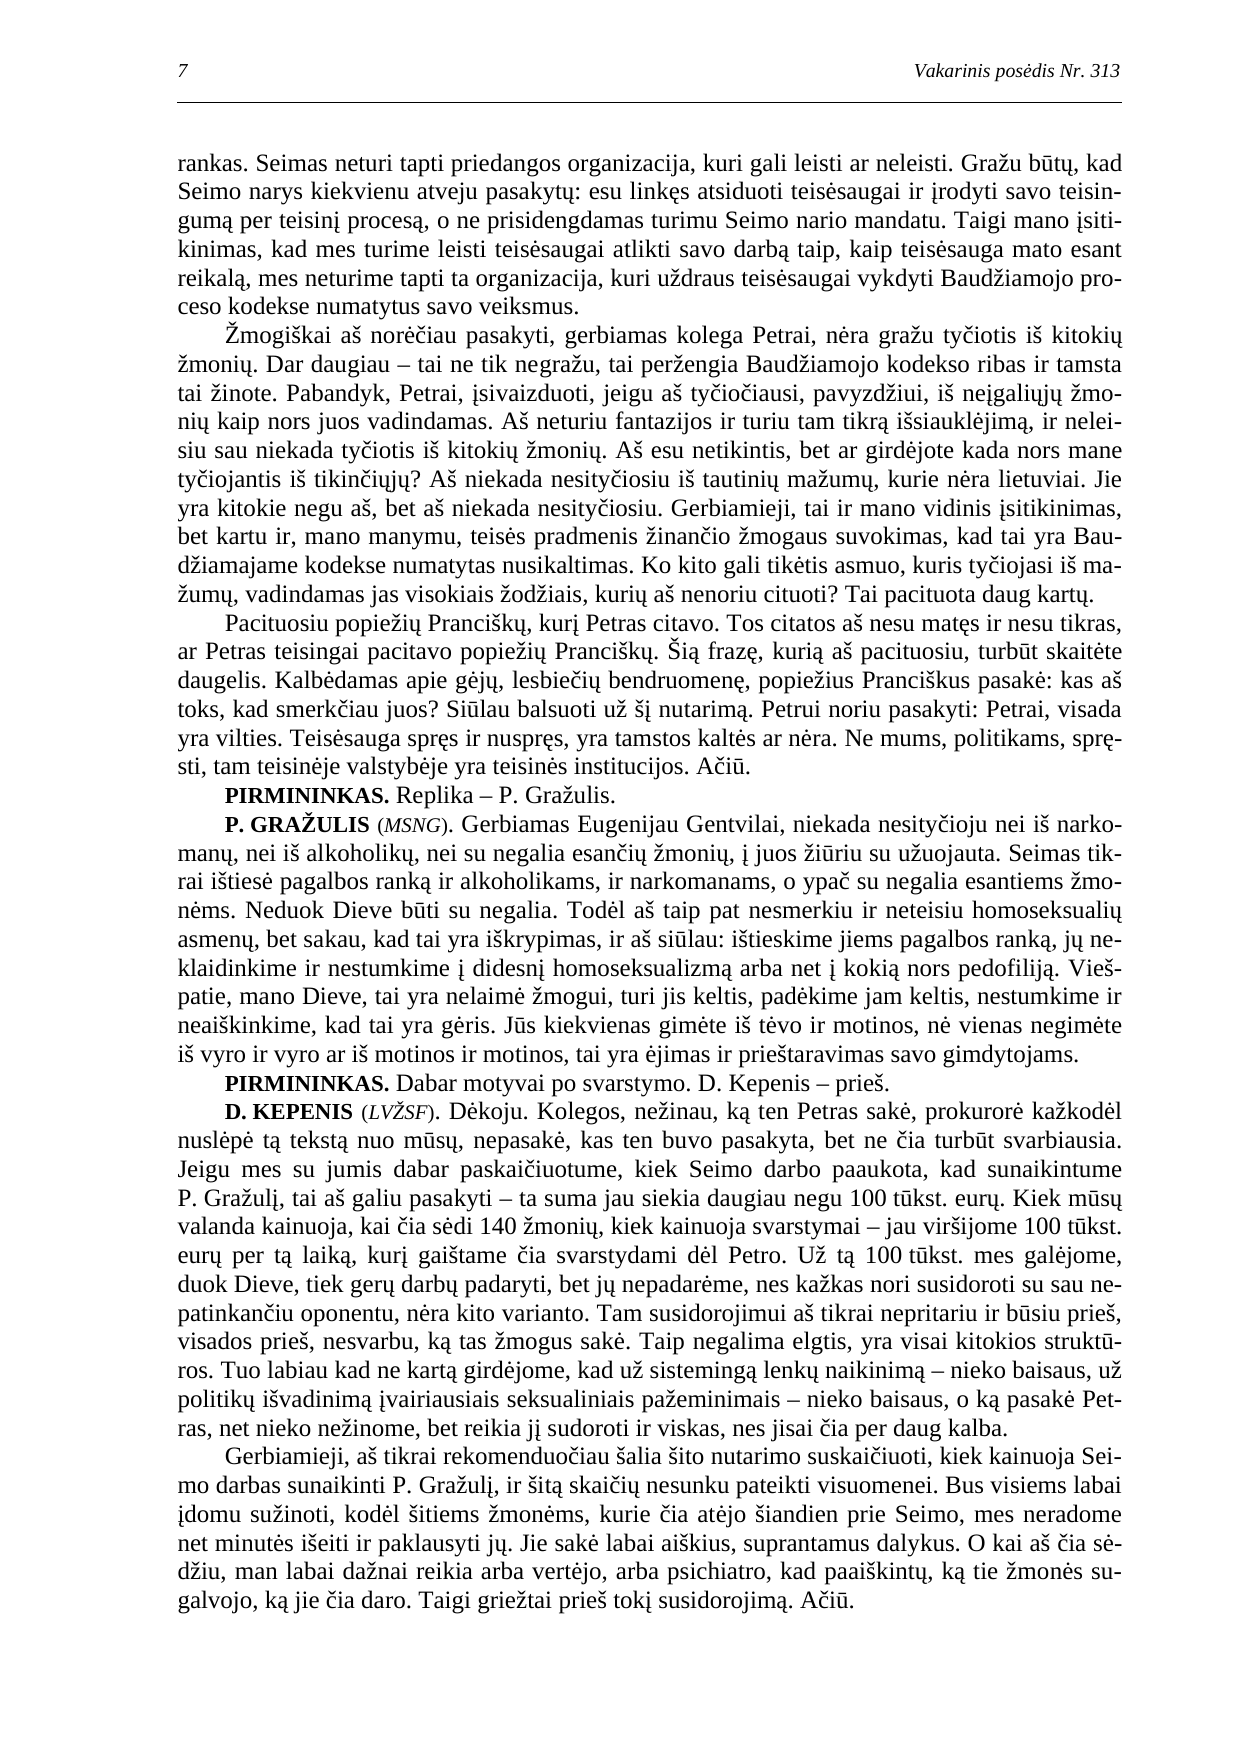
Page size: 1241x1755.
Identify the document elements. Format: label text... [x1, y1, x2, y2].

text PIRMININKAS. Re­pli­ka – P. Gra­žu­lis. [177, 780, 1122, 809]
text ran­kas. Sei­mas ne­tu­ri tap­ti prie­dan­gos or­ga­ni­za­ci­ja, ku­ri ga­li leis­ti ar ne­leis­ti. Gra­žu bū­tų, kad Sei­mo na­rys kiek­vie­nu at­ve­ju pa­sa­ky­tų: esu lin­kęs at­si­duo­ti tei­sė­sau­gai ir įro­dy­ti sa­vo tei­sin­gu­mą per tei­si­nį pro­ce­są, o ne pri­si­deng­da­mas tu­ri­mu Sei­mo na­rio man­da­tu. Tai­gi ma­no įsi­ti­ki­ni­mas, kad mes tu­ri­me leis­ti tei­sė­sau­gai at­lik­ti sa­vo dar­bą taip, kaip tei­sė­sau­ga ma­to esant rei­ka­lą, mes ne­tu­ri­me tap­ti ta or­ga­ni­za­ci­ja, ku­ri už­draus tei­sė­sau­gai vyk­dy­ti Bau­džia­mo­jo pro­ce­so ko­dek­se nu­ma­ty­tus sa­vo veiks­mus. [177, 148, 1122, 320]
text Pa­ci­tuo­siu po­pie­žių Pran­ciš­kų, ku­rį Pet­ras ci­ta­vo. Tos ci­ta­tos aš ne­su ma­tęs ir ne­su tik­ras, ar Pet­ras tei­sin­gai pa­ci­ta­vo po­pie­žių Pran­ciš­kų. Šią fra­zę, ku­rią aš pa­ci­tuo­siu, tur­būt skai­tė­te dau­ge­lis. Kal­bė­da­mas apie gė­jų, les­bie­čių ben­druo­me­nę, po­pie­žius Pran­ciš­kus pa­sa­kė: kas aš toks, kad smerk­čiau juos? Siū­lau bal­suo­ti už šį nu­ta­ri­mą. Pet­rui no­riu pa­sa­ky­ti: Pet­rai, vi­sa­da yra vil­ties. Tei­sė­sau­ga spręs ir nu­spręs, yra tams­tos kal­tės ar nė­ra. Ne mums, po­li­ti­kams, sprę­s­ti, tam tei­si­nė­je vals­ty­bė­je yra tei­si­nės ins­ti­tu­ci­jos. Ačiū. [177, 608, 1122, 780]
text P. GRAŽULIS (MSNG). Ger­bia­mas Eu­ge­ni­jau Gent­vi­lai, nie­ka­da ne­si­ty­čio­ju nei iš nar­ko­ma­nų, nei iš al­ko­ho­li­kų, nei su ne­ga­lia esan­čių žmo­nių, į juos žiū­riu su užuo­jau­ta. Sei­mas tik­rai iš­tie­sė pa­gal­bos ran­ką ir al­ko­ho­li­kams, ir nar­ko­ma­nams, o ypač su ne­ga­lia esan­tiems žmo­nėms. Ne­duok Die­ve bū­ti su ne­ga­lia. To­dėl aš taip pat ne­smer­kiu ir ne­tei­siu ho­mo­sek­su­a­lių as­me­nų, bet sa­kau, kad tai yra iš­kry­pi­mas, ir aš siū­lau: iš­ties­ki­me jiems pa­gal­bos ran­ką, jų ne­klai­din­ki­me ir ne­stum­ki­me į di­des­nį ho­mo­sek­su­a­liz­mą ar­ba net į ko­kią nors pe­do­fi­li­ją. Vieš­pa­tie, ma­no Die­ve, tai yra ne­lai­mė žmo­gui, tu­ri jis kel­tis, pa­dė­ki­me jam kel­tis, ne­stum­ki­me ir ne­aiš­kin­ki­me, kad tai yra gė­ris. Jūs kiek­vie­nas gi­mė­te iš tė­vo ir mo­ti­nos, nė vie­nas ne­gi­mė­te iš vy­ro ir vy­ro ar iš mo­ti­nos ir mo­ti­nos, tai yra ėji­mas ir prieš­ta­ra­vi­mas sa­vo gim­dy­to­jams. [177, 809, 1122, 1068]
text PIRMININKAS. Da­bar mo­ty­vai po svars­ty­mo. D. Ke­pe­nis – prieš. [177, 1068, 1122, 1096]
text Ger­bia­mie­ji, aš tik­rai re­ko­men­duo­čiau ša­lia ši­to nu­ta­ri­mo su­skai­čiuo­ti, kiek kai­nuo­ja Sei­mo dar­bas su­nai­kin­ti P. Gra­žu­lį, ir ši­tą skai­čių ne­sun­ku pa­teik­ti vi­suo­me­nei. Bus vi­siems la­bai įdo­mu su­ži­no­ti, ko­dėl ši­tiems žmo­nėms, ku­rie čia at­ėjo šian­dien prie Sei­mo, mes ne­ra­do­me net mi­nu­tės iš­ei­ti ir pa­klau­sy­ti jų. Jie sa­kė la­bai aiš­kius, su­pran­ta­mus da­ly­kus. O kai aš čia sė­džiu, man la­bai daž­nai rei­kia ar­ba ver­tė­jo, ar­ba psi­chiat­ro, kad pa­aiš­kin­tų, ką tie žmo­nės su­gal­vo­jo, ką jie čia da­ro. Tai­gi griež­tai prieš to­kį su­si­do­ro­ji­mą. Ačiū. [177, 1441, 1122, 1614]
text Žmo­giš­kai aš no­rė­čiau pa­sa­ky­ti, ger­bia­mas ko­le­ga Pet­rai, nė­ra gra­žu ty­čio­tis iš ki­to­kių žmo­nių. Dar dau­giau – tai ne tik ne­gra­žu, tai per­žen­gia Bau­džia­mo­jo ko­dek­so ri­bas ir tams­ta tai ži­no­te. Pa­ban­dyk, Pet­rai, įsi­vaiz­duo­ti, jei­gu aš ty­čio­čiau­si, pa­vyz­džiui, iš ne­įga­lių­jų žmo­nių kaip nors juos va­din­da­mas. Aš ne­tu­riu fan­ta­zi­jos ir tu­riu tam tik­rą iš­si­auk­lė­ji­mą, ir ne­lei­siu sau nie­ka­da ty­čio­tis iš ki­to­kių žmo­nių. Aš esu ne­ti­kin­tis, bet ar gir­dė­jo­te ka­da nors ma­ne ty­čio­jan­tis iš ti­kin­čių­jų? Aš nie­ka­da ne­si­ty­čio­siu iš tau­ti­nių ma­žu­mų, ku­rie nė­ra lie­tu­viai. Jie yra ki­to­kie ne­gu aš, bet aš nie­ka­da ne­si­ty­čio­siu. Ger­bia­mie­ji, tai ir ma­no vi­di­nis įsi­ti­ki­ni­mas, bet kar­tu ir, ma­no ma­ny­mu, tei­sės prad­me­nis ži­nan­čio žmo­gaus su­vo­ki­mas, kad tai yra Bau­džia­ma­ja­me ko­dek­se nu­ma­ty­tas nu­si­kal­ti­mas. Ko ki­to ga­li ti­kė­tis as­muo, ku­ris ty­čio­ja­si iš ma­žu­mų, va­din­da­mas jas vi­so­kiais žo­džiais, ku­rių aš ne­no­riu ci­tuo­ti? Tai pa­ci­tuo­ta daug kar­tų. [177, 320, 1122, 608]
text D. KEPENIS (LVŽSF). Dė­ko­ju. Ko­le­gos, ne­ži­nau, ką ten Pet­ras sa­kė, pro­ku­ro­rė kaž­ko­dėl nu­slė­pė tą teks­tą nuo mū­sų, ne­pa­sa­kė, kas ten bu­vo pa­sa­ky­ta, bet ne čia tur­būt svar­biau­sia. Jei­gu mes su ju­mis da­bar pa­skai­čiuo­tu­me, kiek Sei­mo dar­bo pa­au­ko­ta, kad su­nai­kin­tu­me P. Gra­žu­lį, tai aš ga­liu pa­sa­ky­ti – ta su­ma jau sie­kia dau­giau ne­gu 100 tūkst. eu­rų. Kiek mū­sų va­lan­da kai­nuo­ja, kai čia sė­di 140 žmo­nių, kiek kai­nuo­ja svars­ty­mai – jau vir­ši­jo­me 100 tūkst. eu­rų per tą lai­ką, ku­rį gaiš­ta­me čia svars­ty­da­mi dėl Pet­ro. Už tą 100 tūkst. mes ga­lė­jo­me, duok Die­ve, tiek ge­rų dar­bų pa­da­ry­ti, bet jų ne­pa­da­rė­me, nes kaž­kas no­ri su­si­do­ro­ti su sau ne­pa­tin­kan­čiu opo­nen­tu, nė­ra ki­to va­rian­to. Tam su­si­do­ro­ji­mui aš tik­rai ne­pri­ta­riu ir bū­siu prieš, vi­sa­dos prieš, ne­svar­bu, ką tas žmo­gus sa­kė. Taip ne­ga­li­ma elg­tis, yra vi­sai ki­to­kios struk­tū­ros. Tuo la­biau kad ne kar­tą gir­dė­jo­me, kad už sis­te­min­gą len­kų nai­ki­ni­mą – nie­ko bai­saus, už po­li­ti­kų iš­va­di­ni­mą įvai­riau­siais sek­su­a­li­niais pa­že­mi­ni­mais – nie­ko bai­saus, o ką pa­sa­kė Pet­ras, net nie­ko ne­ži­no­me, bet rei­kia jį su­do­ro­ti ir vis­kas, nes ji­sai čia per daug kal­ba. [177, 1096, 1122, 1441]
